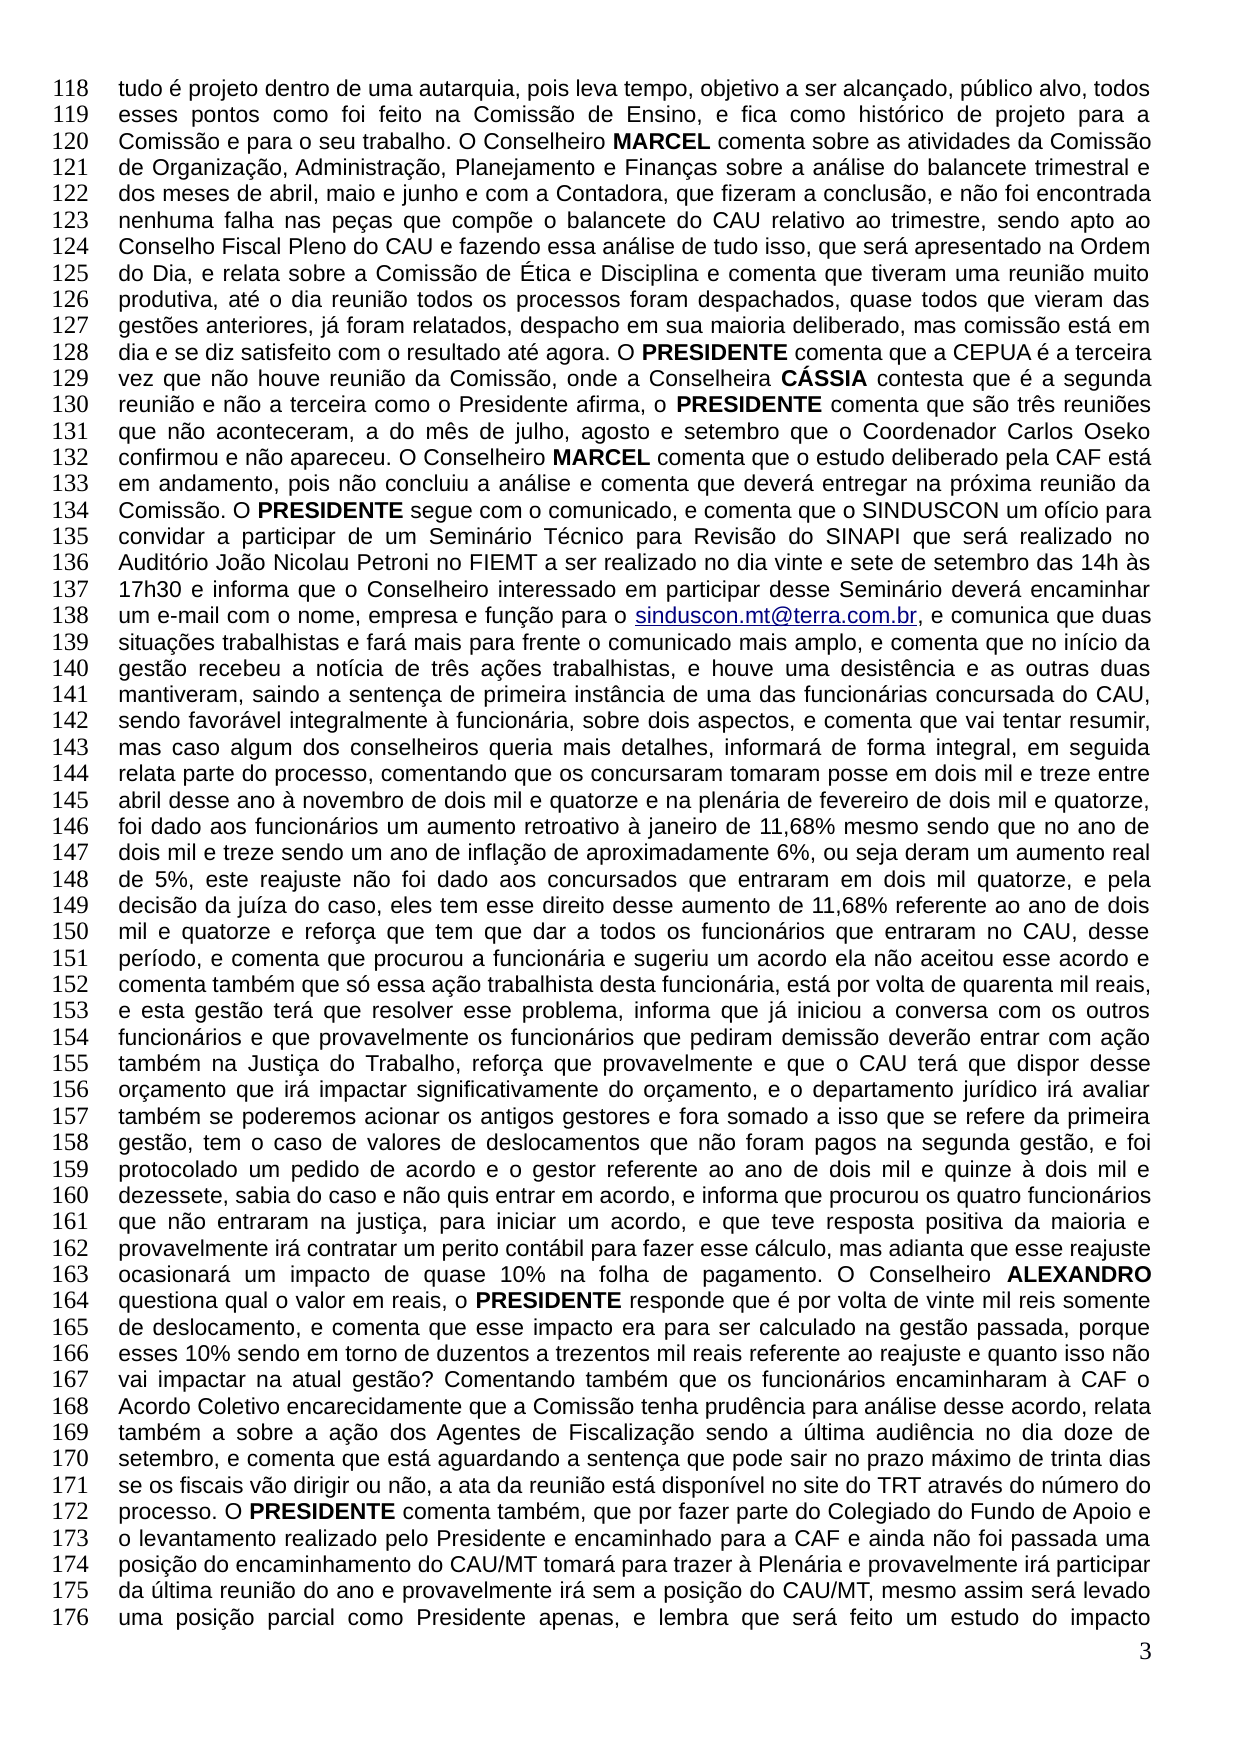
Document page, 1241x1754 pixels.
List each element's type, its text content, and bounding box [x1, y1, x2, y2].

text tudo é projeto dentro de uma autarquia, pois leva tempo, objetivo a ser alcançado, público alvo, todos esses pontos como foi feito na Comissão de Ensino, e fica como histórico de projeto para a Comissão e para o seu trabalho. O Conselheiro MARCEL comenta sobre as atividades da Comissão de Organização, Administração, Planejamento e Finanças sobre a análise do balancete trimestral e dos meses de abril, maio e junho e com a Contadora, que fizeram a conclusão, e não foi encontrada nenhuma falha nas peças que compõe o balancete do CAU relativo ao trimestre, sendo apto ao Conselho Fiscal Pleno do CAU e fazendo essa análise de tudo isso, que será apresentado na Ordem do Dia, e relata sobre a Comissão de Ética e Disciplina e comenta que tiveram uma reunião muito produtiva, até o dia reunião todos os processos foram despachados, quase todos que vieram das gestões anteriores, já foram relatados, despacho em sua maioria deliberado, mas comissão está em dia e se diz satisfeito com o resultado até agora. O PRESIDENTE comenta que a CEPUA é a terceira vez que não houve reunião da Comissão, onde a Conselheira CÁSSIA contesta que é a segunda reunião e não a terceira como o Presidente afirma, o PRESIDENTE comenta que são três reuniões que não aconteceram, a do mês de julho, agosto e setembro que o Coordenador Carlos Oseko confirmou e não apareceu. O Conselheiro MARCEL comenta que o estudo deliberado pela CAF está em andamento, pois não concluiu a análise e comenta que deverá entregar na próxima reunião da Comissão. O PRESIDENTE segue com o comunicado, e comenta que o SINDUSCON um ofício para convidar a participar de um Seminário Técnico para Revisão do SINAPI que será realizado no Auditório João Nicolau Petroni no FIEMT a ser realizado no dia vinte e sete de setembro das 14h às 17h30 e informa que o Conselheiro interessado em participar desse Seminário deverá encaminhar um e-mail com o nome, empresa e função para o sinduscon.mt@terra.com.br, e comunica que duas situações trabalhistas e fará mais para frente o comunicado mais amplo, e comenta que no início da gestão recebeu a notícia de três ações trabalhistas, e houve uma desistência e as outras duas mantiveram, saindo a sentença de primeira instância de uma das funcionárias concursada do CAU, sendo favorável integralmente à funcionária, sobre dois aspectos, e comenta que vai tentar resumir, mas caso algum dos conselheiros queria mais detalhes, informará de forma integral, em seguida relata parte do processo, comentando que os concursaram tomaram posse em dois mil e treze entre abril desse ano à novembro de dois mil e quatorze e na plenária de fevereiro de dois mil e quatorze, foi dado aos funcionários um aumento retroativo à janeiro de 11,68% mesmo sendo que no ano de dois mil e treze sendo um ano de inflação de aproximadamente 6%, ou seja deram um aumento real de 5%, este reajuste não foi dado aos concursados que entraram em dois mil quatorze, e pela decisão da juíza do caso, eles tem esse direito desse aumento de 11,68% referente ao ano de dois mil e quatorze e reforça que tem que dar a todos os funcionários que entraram no CAU, desse período, e comenta que procurou a funcionária e sugeriu um acordo ela não aceitou esse acordo e comenta também que só essa ação trabalhista desta funcionária, está por volta de quarenta mil reais, e esta gestão terá que resolver esse problema, informa que já iniciou a conversa com os outros funcionários e que provavelmente os funcionários que pediram demissão deverão entrar com ação também na Justiça do Trabalho, reforça que provavelmente e que o CAU terá que dispor desse orçamento que irá impactar significativamente do orçamento, e o departamento jurídico irá avaliar também se poderemos acionar os antigos gestores e fora somado a isso que se refere da primeira gestão, tem o caso de valores de deslocamentos que não foram pagos na segunda gestão, e foi protocolado um pedido de acordo e o gestor referente ao ano de dois mil e quinze à dois mil e dezessete, sabia do caso e não quis entrar em acordo, e informa que procurou os quatro funcionários que não entraram na justiça, para iniciar um acordo, e que teve resposta positiva da maioria e provavelmente irá contratar um perito contábil para fazer esse cálculo, mas adianta que esse reajuste ocasionará um impacto de quase 10% na folha de pagamento. O Conselheiro ALEXANDRO questiona qual o valor em reais, o PRESIDENTE responde que é por volta de vinte mil reis somente de deslocamento, e comenta que esse impacto era para ser calculado na gestão passada, porque esses 10% sendo em torno de duzentos a trezentos mil reais referente ao reajuste e quanto isso não vai impactar na atual gestão? Comentando também que os funcionários encaminharam à CAF o Acordo Coletivo encarecidamente que a Comissão tenha prudência para análise desse acordo, relata também a sobre a ação dos Agentes de Fiscalização sendo a última audiência no dia doze de setembro, e comenta que está aguardando a sentença que pode sair no prazo máximo de trinta dias se os fiscais vão dirigir ou não, a ata da reunião está disponível no site do TRT através do número do processo. O PRESIDENTE comenta também, que por fazer parte do Colegiado do Fundo de Apoio e o levantamento realizado pelo Presidente e encaminhado para a CAF e ainda não foi passada uma posição do encaminhamento do CAU/MT tomará para trazer à Plenária e provavelmente irá participar da última reunião do ano e provavelmente irá sem a posição do CAU/MT, mesmo assim será levado uma posição parcial como Presidente apenas, e lembra que será feito um estudo do impacto [118, 75, 1152, 1630]
